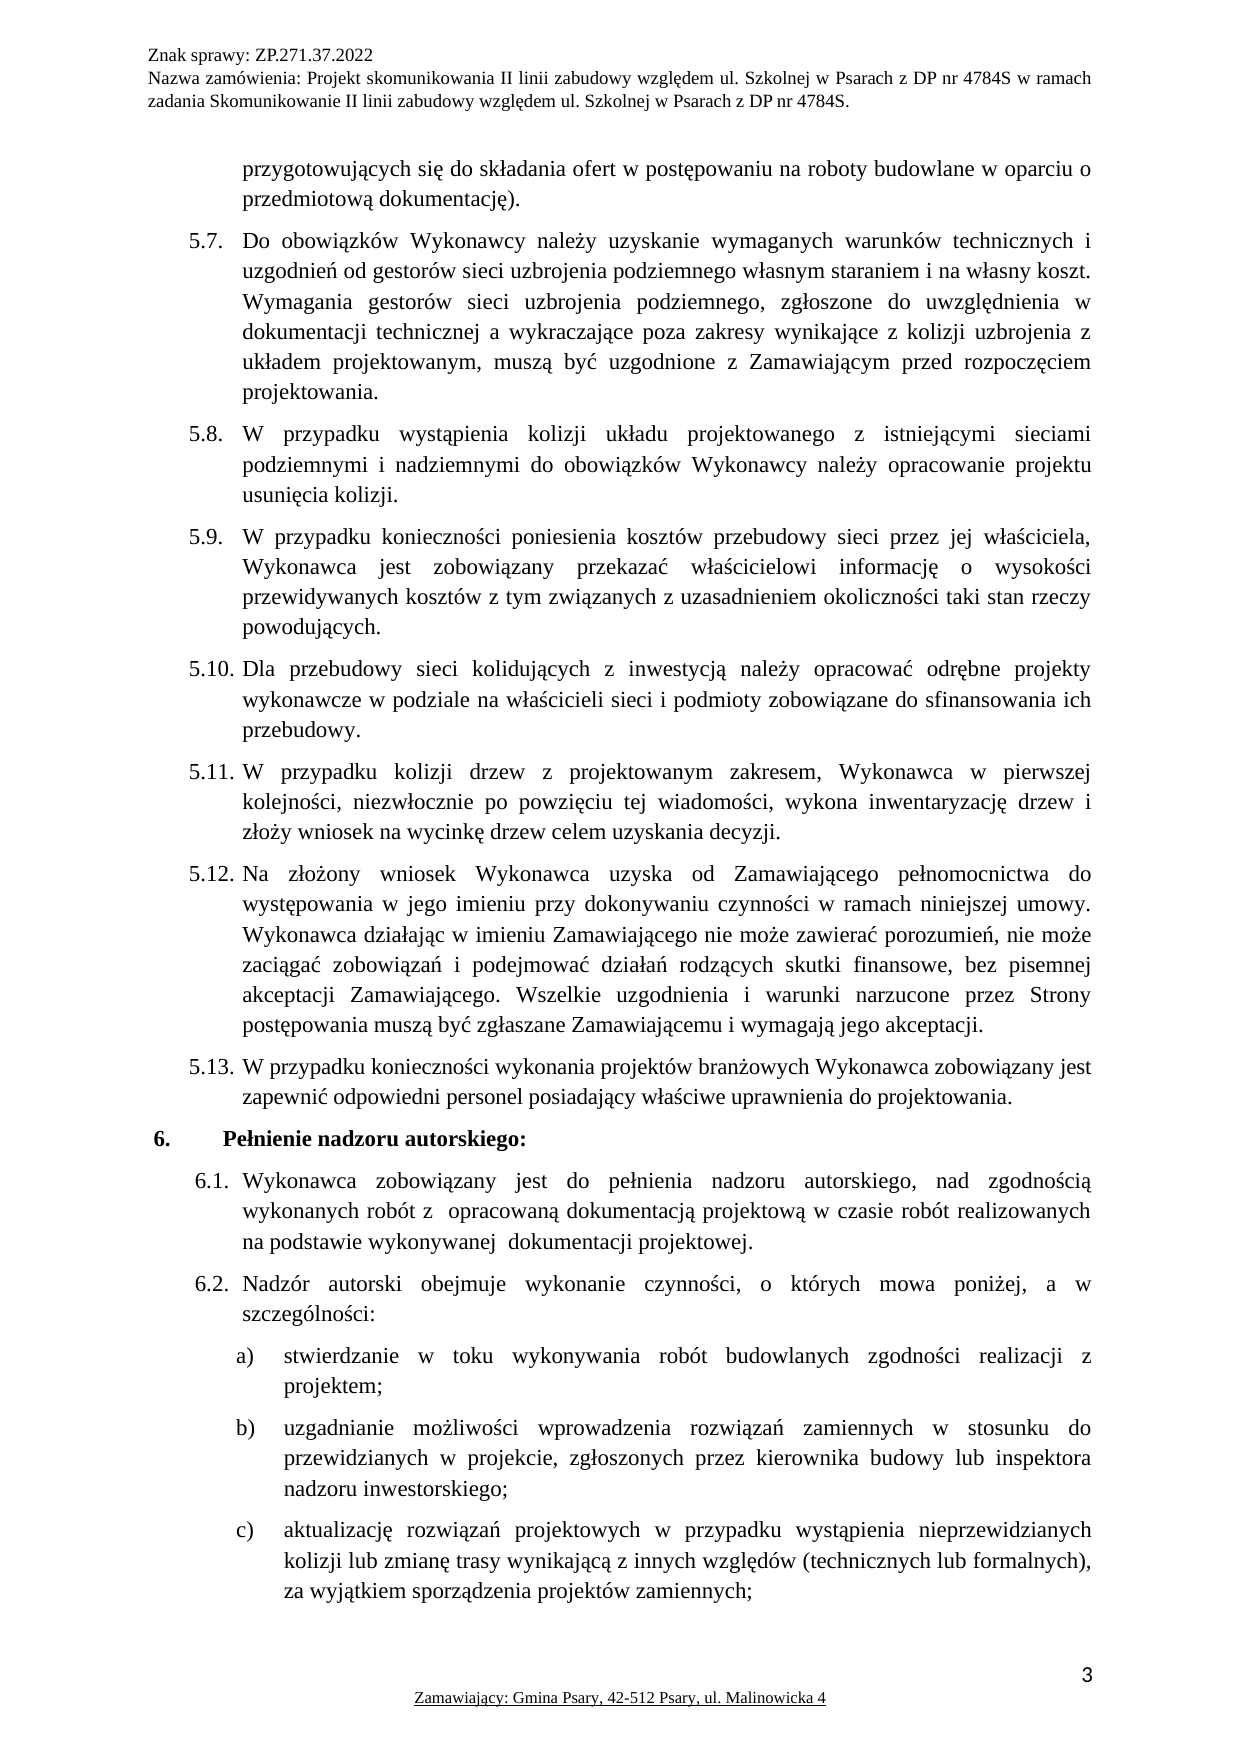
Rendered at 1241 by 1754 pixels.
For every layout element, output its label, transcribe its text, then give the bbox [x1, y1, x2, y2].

list aktualizację rozwiązań projektowych w przypadku wystąpienia nieprzewidzianych kolizji lub zmianę trasy wynikającą z innych względów (technicznych lub formalnych), za wyjątkiem sporządzenia projektów zamiennych; [230, 1517, 1093, 1603]
list W przypadku wystąpienia kolizji układu projektowanego z istniejącymi sieciami podziemnymi i nadziemnymi do obowiązków Wykonawcy należy opracowanie projektu usunięcia kolizji. [183, 420, 1093, 507]
list Dla przebudowy sieci kolidujących z inwestycją należy opracować odrębne projekty wykonawcze w podziale na właścicieli sieci i podmioty zobowiązane do sfinansowania ich przebudowy. [183, 655, 1093, 742]
list Wykonawca zobowiązany jest do pełnienia nadzoru autorskiego, nad zgodnością wykonanych robót z opracowaną dokumentacją projektową w czasie robót realizowanych na podstawie wykonywanej dokumentacji projektowej. [189, 1167, 1093, 1254]
list Do obowiązków Wykonawcy należy uzyskanie wymaganych warunków technicznych i uzgodnień od gestorów sieci uzbrojenia podziemnego własnym staraniem i na własny koszt. Wymagania gestorów sieci uzbrojenia podziemnego, zgłoszone do uwzględnienia w dokumentacji technicznej a wykraczające poza zakresy wynikające z kolizji uzbrojenia z układem projektowanym, muszą być uzgodnione z Zamawiającym przed rozpoczęciem projektowania. [183, 227, 1093, 405]
list W przypadku konieczności poniesienia kosztów przebudowy sieci przez jej właściciela, Wykonawca jest zobowiązany przekazać właścicielowi informację o wysokości przewidywanych kosztów z tym związanych z uzasadnieniem okoliczności taki stan rzeczy powodujących. [183, 523, 1093, 640]
list Na złożony wniosek Wykonawca uzyska od Zamawiającego pełnomocnictwa do występowania w jego imieniu przy dokonywaniu czynności w ramach niniejszej umowy. Wykonawca działając w imieniu Zamawiającego nie może zawierać porozumień, nie może zaciągać zobowiązań i podejmować działań rodzących skutki finansowe, bez pisemnej akceptacji Zamawiającego. Wszelkie uzgodnienia i warunki narzucone przez Strony postępowania muszą być zgłaszane Zamawiającemu i wymagają jego akceptacji. [183, 860, 1093, 1038]
list W przypadku konieczności wykonania projektów branżowych Wykonawca zobowiązany jest zapewnić odpowiedni personel posiadający właściwe uprawnienia do projektowania. [183, 1053, 1093, 1110]
list przygotowujących się do składania ofert w postępowaniu na roboty budowlane w oparciu o przedmiotową dokumentację). [183, 155, 1093, 212]
list Nadzór autorski obejmuje wykonanie czynności, o których mowa poniżej, a w szczególności: [189, 1270, 1093, 1326]
list Pełnienie nadzoru autorskiego: [148, 1125, 1093, 1152]
list W przypadku kolizji drzew z projektowanym zakresem, Wykonawca w pierwszej kolejności, niezwłocznie po powzięciu tej wiadomości, wykona inwentaryzację drzew i złoży wniosek na wycinkę drzew celem uzyskania decyzji. [183, 758, 1093, 844]
list stwierdzanie w toku wykonywania robót budowlanych zgodności realizacji z projektem; [230, 1342, 1093, 1398]
list uzgadnianie możliwości wprowadzenia rozwiązań zamiennych w stosunku do przewidzianych w projekcie, zgłoszonych przez kierownika budowy lub inspektora nadzoru inwestorskiego; [230, 1414, 1093, 1501]
